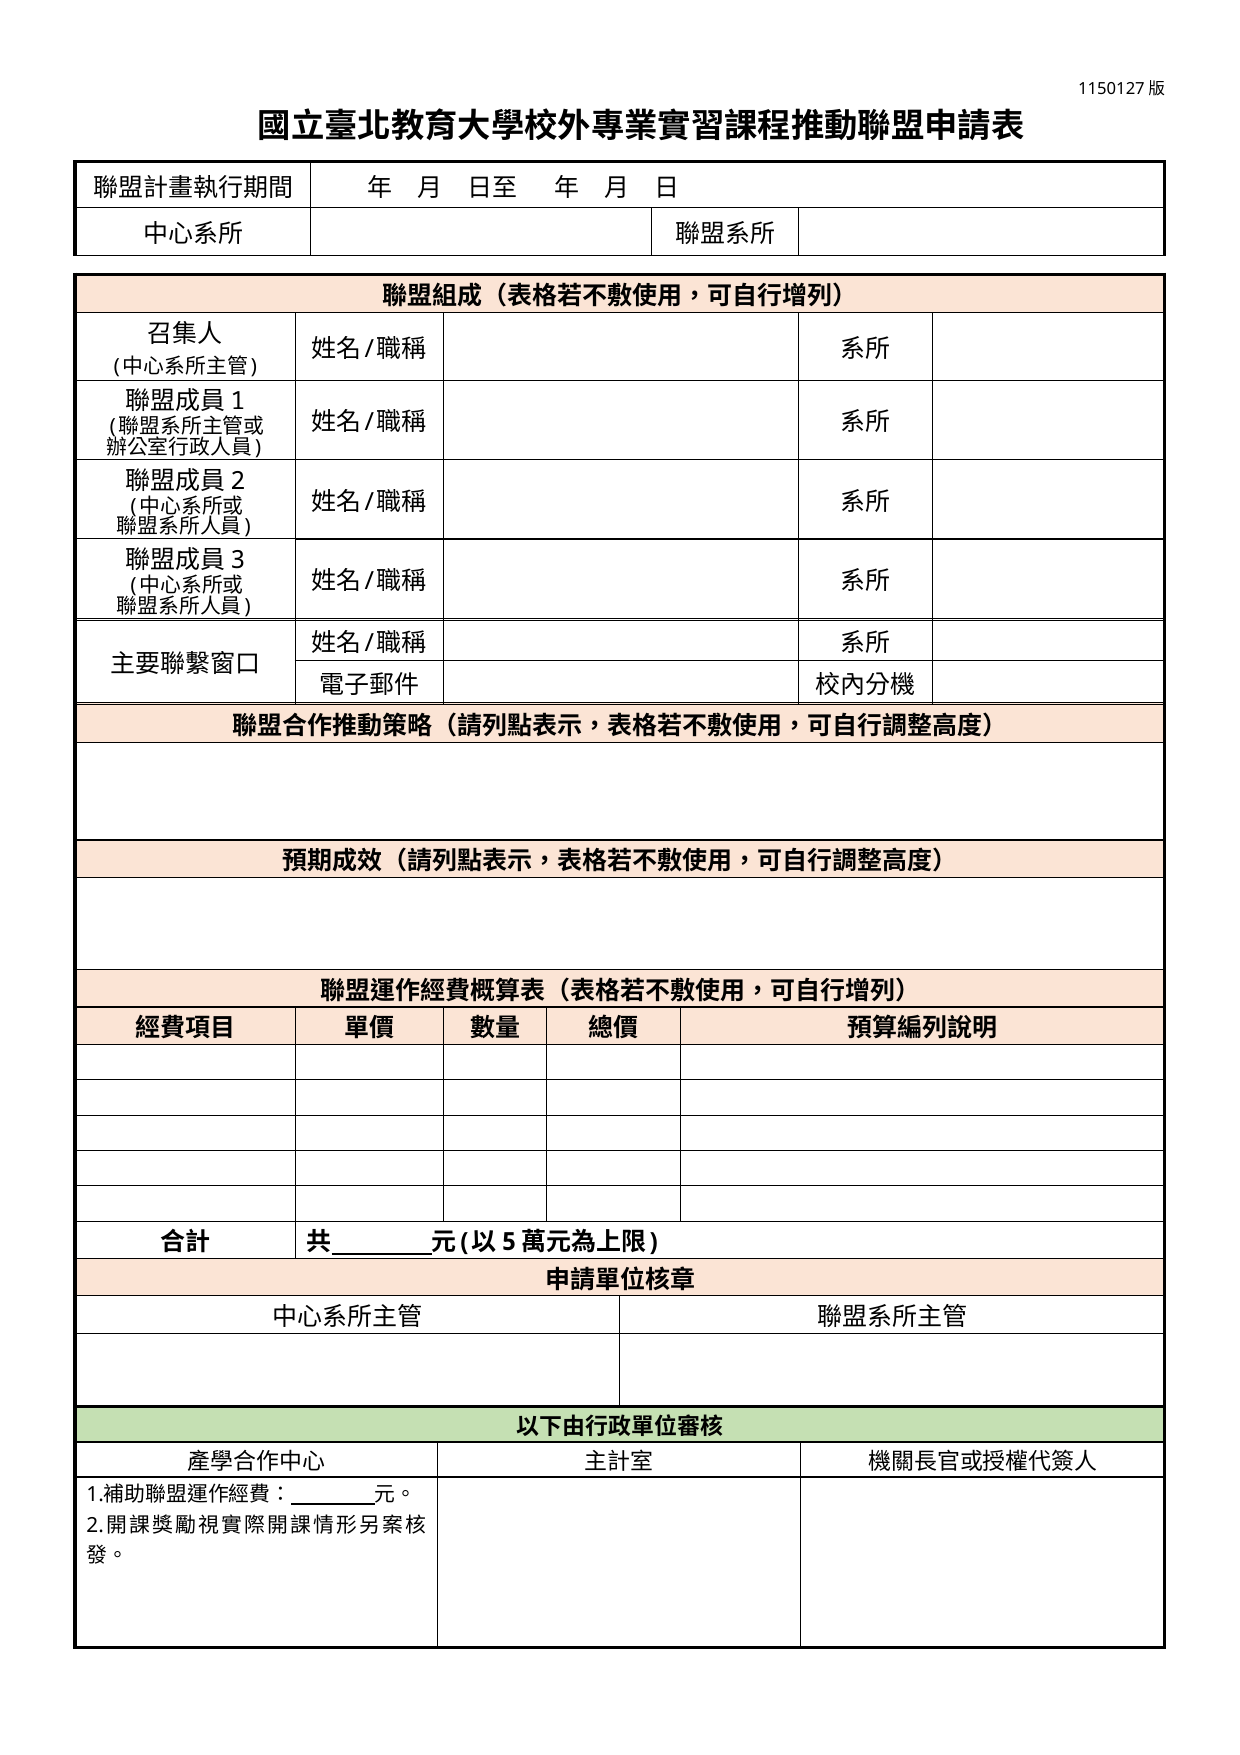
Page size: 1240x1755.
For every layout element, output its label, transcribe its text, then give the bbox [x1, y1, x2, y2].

table_cell 校內分機 [799, 661, 932, 702]
table_cell [933, 621, 1163, 659]
table_cell [933, 540, 1163, 618]
table_cell [547, 1080, 680, 1114]
table_cell [547, 1116, 680, 1150]
table_cell 合計 [77, 1222, 295, 1258]
table_cell [547, 1186, 680, 1221]
table_cell [444, 381, 798, 459]
table_cell 單價 [296, 1008, 443, 1044]
table_cell [681, 1116, 1163, 1150]
table_cell 聯盟成員1 (聯盟系所主管或 辦公室行政人員) [77, 381, 295, 459]
table_cell [444, 1151, 546, 1185]
table_cell 電子郵件 [296, 661, 443, 702]
table_cell [444, 1186, 546, 1221]
table_cell 申請單位核章 [77, 1259, 1163, 1295]
table_cell 姓名/職稱 [296, 381, 443, 459]
table_cell 姓名/職稱 [296, 313, 443, 380]
table_cell 系所 [799, 381, 932, 459]
table_cell 系所 [799, 621, 932, 659]
table_cell [444, 1080, 546, 1114]
table_cell 數量 [444, 1008, 546, 1044]
table_cell [620, 1334, 1163, 1405]
table_cell 系所 [799, 460, 932, 538]
table_cell [438, 1478, 800, 1646]
table_cell 系所 [799, 540, 932, 618]
table_cell 聯盟成員3 (中心系所或 聯盟系所人員) [77, 539, 295, 618]
table_cell [933, 313, 1163, 380]
table_cell 系所 [799, 313, 932, 380]
table_cell 召集人 (中心系所主管) [77, 313, 295, 380]
table_cell [77, 1080, 295, 1114]
table_cell [547, 1151, 680, 1185]
table_cell 聯盟成員2 (中心系所或 聯盟系所人員) [77, 460, 295, 538]
table_cell 產學合作中心 [77, 1443, 437, 1476]
table_cell 姓名/職稱 [296, 540, 443, 618]
table_cell [77, 878, 1163, 968]
table_cell [444, 1116, 546, 1150]
table_cell [547, 1045, 680, 1079]
table_cell 總價 [547, 1008, 680, 1044]
table_cell 中心系所主管 [77, 1296, 619, 1333]
table_cell 聯盟運作經費概算表（表格若不敷使用，可自行增列） [77, 970, 1163, 1006]
table_cell [444, 460, 798, 538]
table_cell [933, 460, 1163, 538]
table_cell [444, 621, 798, 659]
table_cell [681, 1186, 1163, 1221]
table_cell [296, 1045, 443, 1079]
table_cell 主要聯繫窗口 [77, 621, 295, 702]
table_cell 聯盟合作推動策略（請列點表示，表格若不敷使用，可自行調整高度） [77, 705, 1163, 742]
table_cell [77, 743, 1163, 839]
table_cell [296, 1186, 443, 1221]
table_cell [77, 1186, 295, 1221]
table_cell 姓名/職稱 [296, 460, 443, 538]
table_cell 預期成效（請列點表示，表格若不敷使用，可自行調整高度） [77, 841, 1163, 877]
table_cell [681, 1045, 1163, 1079]
table_cell [681, 1151, 1163, 1185]
table_cell [933, 661, 1163, 702]
table_cell [444, 313, 798, 380]
table_cell [801, 1478, 1163, 1646]
table_header 聯盟組成（表格若不敷使用，可自行增列） [77, 276, 1163, 312]
table_cell [296, 1151, 443, 1185]
table_cell [444, 540, 798, 618]
table_cell [681, 1080, 1163, 1114]
table_cell 經費項目 [77, 1008, 295, 1044]
table_cell [77, 1334, 619, 1405]
table_cell 聯盟系所主管 [620, 1296, 1163, 1333]
table_cell 預算編列說明 [681, 1008, 1163, 1044]
table_cell 以下由行政單位審核 [77, 1408, 1163, 1441]
table_cell 主計室 [438, 1443, 800, 1476]
table_cell [77, 1151, 295, 1185]
table_cell [444, 1045, 546, 1079]
table_cell [296, 1116, 443, 1150]
table_cell 1.補助聯盟運作經費： 元。 2.開課獎勵視實際開課情形另案核發。 [77, 1478, 437, 1646]
table_cell 姓名/職稱 [296, 621, 443, 659]
table_cell [444, 661, 798, 702]
table_cell [77, 1045, 295, 1079]
table_cell [77, 1116, 295, 1150]
table_cell [296, 1080, 443, 1114]
table_cell 機關長官或授權代簽人 [801, 1443, 1163, 1476]
table_cell 共 元(以5萬元為上限) [296, 1222, 1163, 1258]
table_cell [933, 381, 1163, 459]
